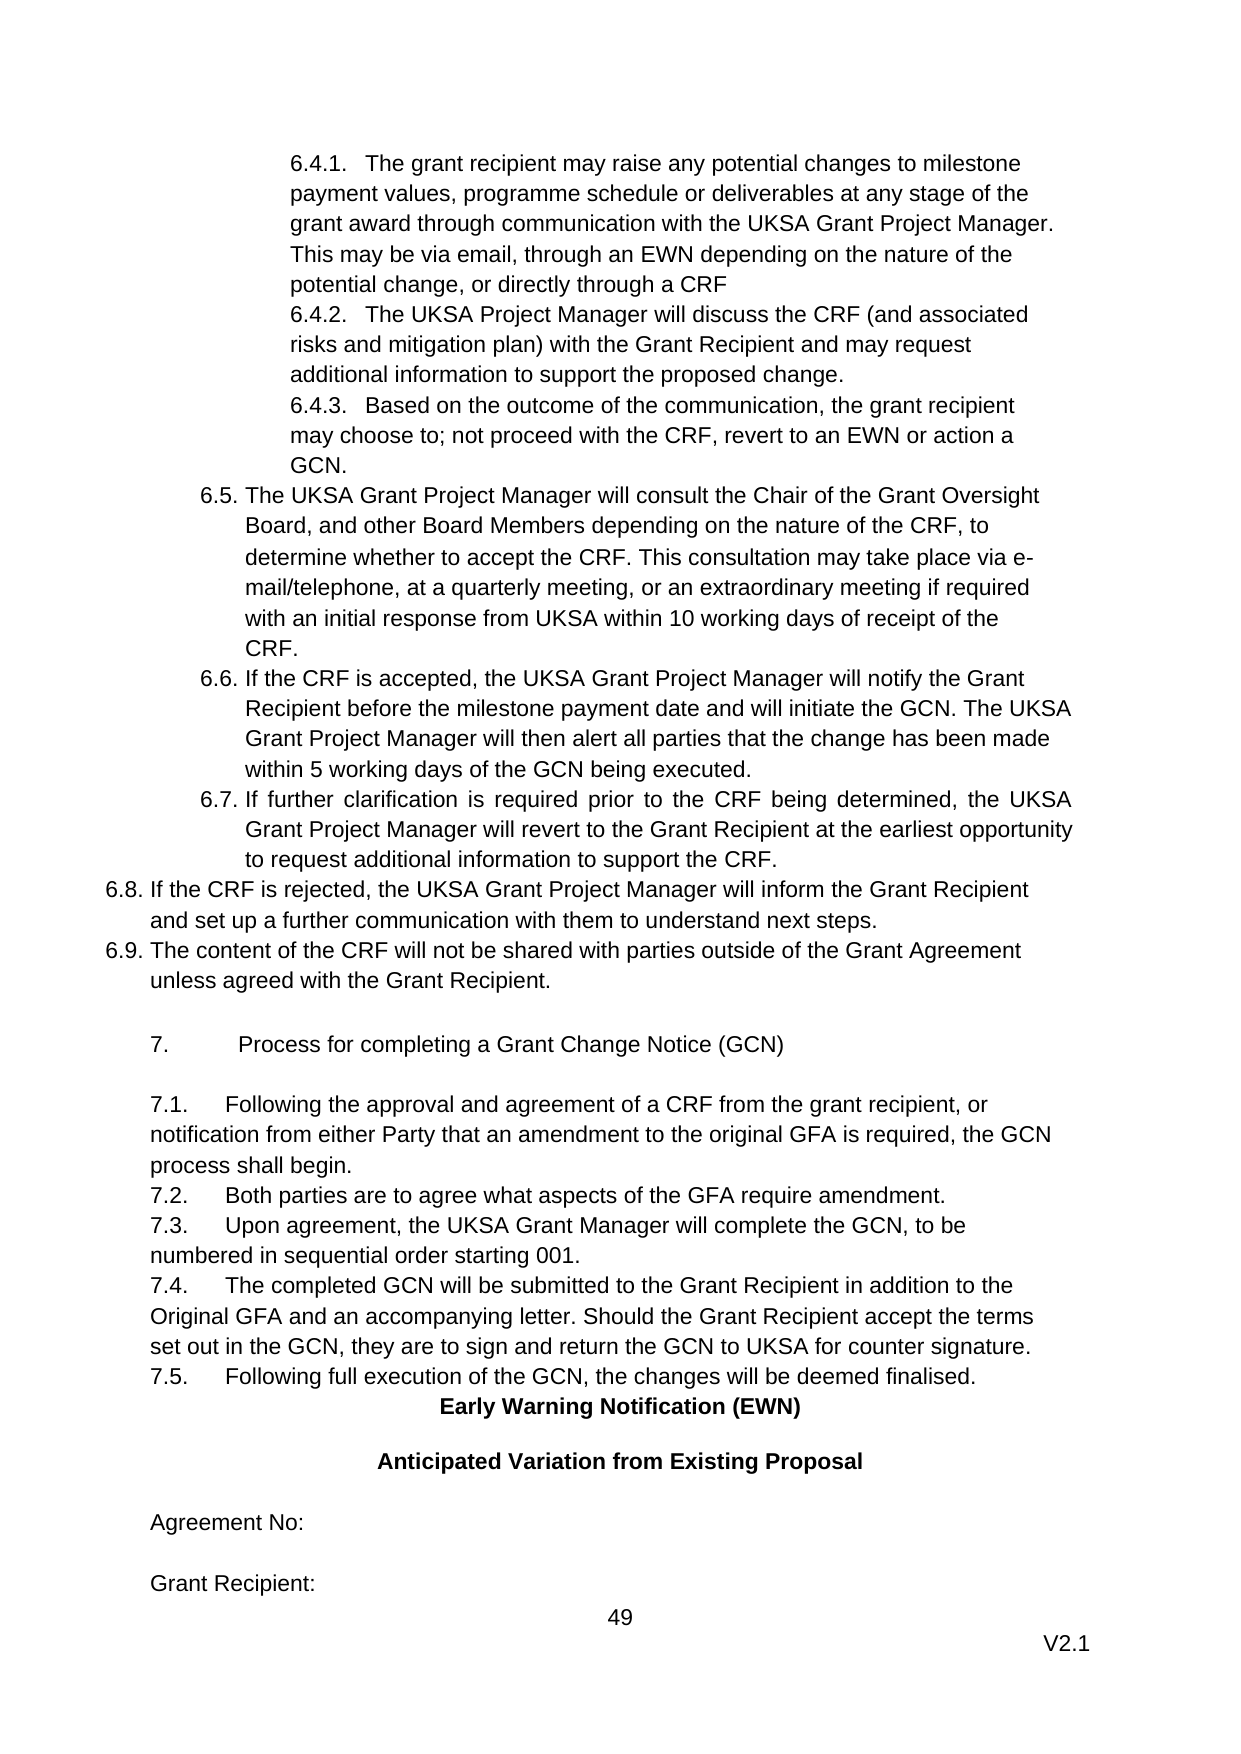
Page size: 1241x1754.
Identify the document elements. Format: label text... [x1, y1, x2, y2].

list The UKSA Grant Project Manager will consult the Chair of the Grant Oversight Board, and other Board Members depending on the nature of the CRF, to determine whether to accept the CRF. This consultation may take place via e‐mail/telephone, at a quarterly meeting, or an extraordinary meeting if required with an initial response from UKSA within 10 working days of receipt of the CRF. [200, 482, 1044, 661]
list The completed GCN will be submitted to the Grant Recipient in addition to the Original GFA and an accompanying letter. Should the Grant Recipient accept the terms set out in the GCN, they are to sign and return the GCN to UKSA for counter signature. [150, 1272, 1059, 1359]
list Both parties are to agree what aspects of the GFA require amendment. [150, 1182, 1059, 1208]
list If the CRF is rejected, the UKSA Grant Project Manager will inform the Grant Recipient and set up a further communication with them to understand next steps. [105, 876, 1059, 933]
list If further clarification is required prior to the CRF being determined, the UKSA Grant Project Manager will revert to the Grant Recipient at the earliest opportunity to request additional information to support the CRF. [200, 786, 1073, 873]
list Based on the outcome of the communication, the grant recipient may choose to; not proceed with the CRF, revert to an EWN or action a GCN. [290, 392, 1057, 478]
text Grant Recipient: [150, 1570, 1090, 1596]
list Process for completing a Grant Change Notice (GCN) [150, 1031, 1059, 1087]
list Following the approval and agreement of a CRF from the grant recipient, or notification from either Party that an amendment to the original GFA is required, the GCN process shall begin. [150, 1091, 1059, 1178]
list Upon agreement, the UKSA Grant Manager will complete the GCN, to be numbered in sequential order starting 001. [150, 1212, 1059, 1268]
list The grant recipient may raise any potential changes to milestone payment values, programme schedule or deliverables at any stage of the grant award through communication with the UKSA Grant Project Manager. This may be via email, through an EWN depending on the nature of the potential change, or directly through a CRF [290, 150, 1071, 297]
text Anticipated Variation from Existing Proposal [150, 1448, 1090, 1474]
list The content of the CRF will not be shared with parties outside of the Grant Agreement unless agreed with the Grant Recipient. [105, 937, 1059, 1026]
text Early Warning Notification (EWN) [150, 1393, 1090, 1419]
text Agreement No: [150, 1509, 1090, 1535]
list If the CRF is accepted, the UKSA Grant Project Manager will notify the Grant Recipient before the milestone payment date and will initiate the GCN. The UKSA Grant Project Manager will then alert all parties that the change has been made within 5 working days of the GCN being executed. [200, 665, 1078, 782]
list Following full execution of the GCN, the changes will be deemed finalised. [150, 1363, 1059, 1389]
list The UKSA Project Manager will discuss the CRF (and associated risks and mitigation plan) with the Grant Recipient and may request additional information to support the proposed change. [290, 301, 1069, 388]
